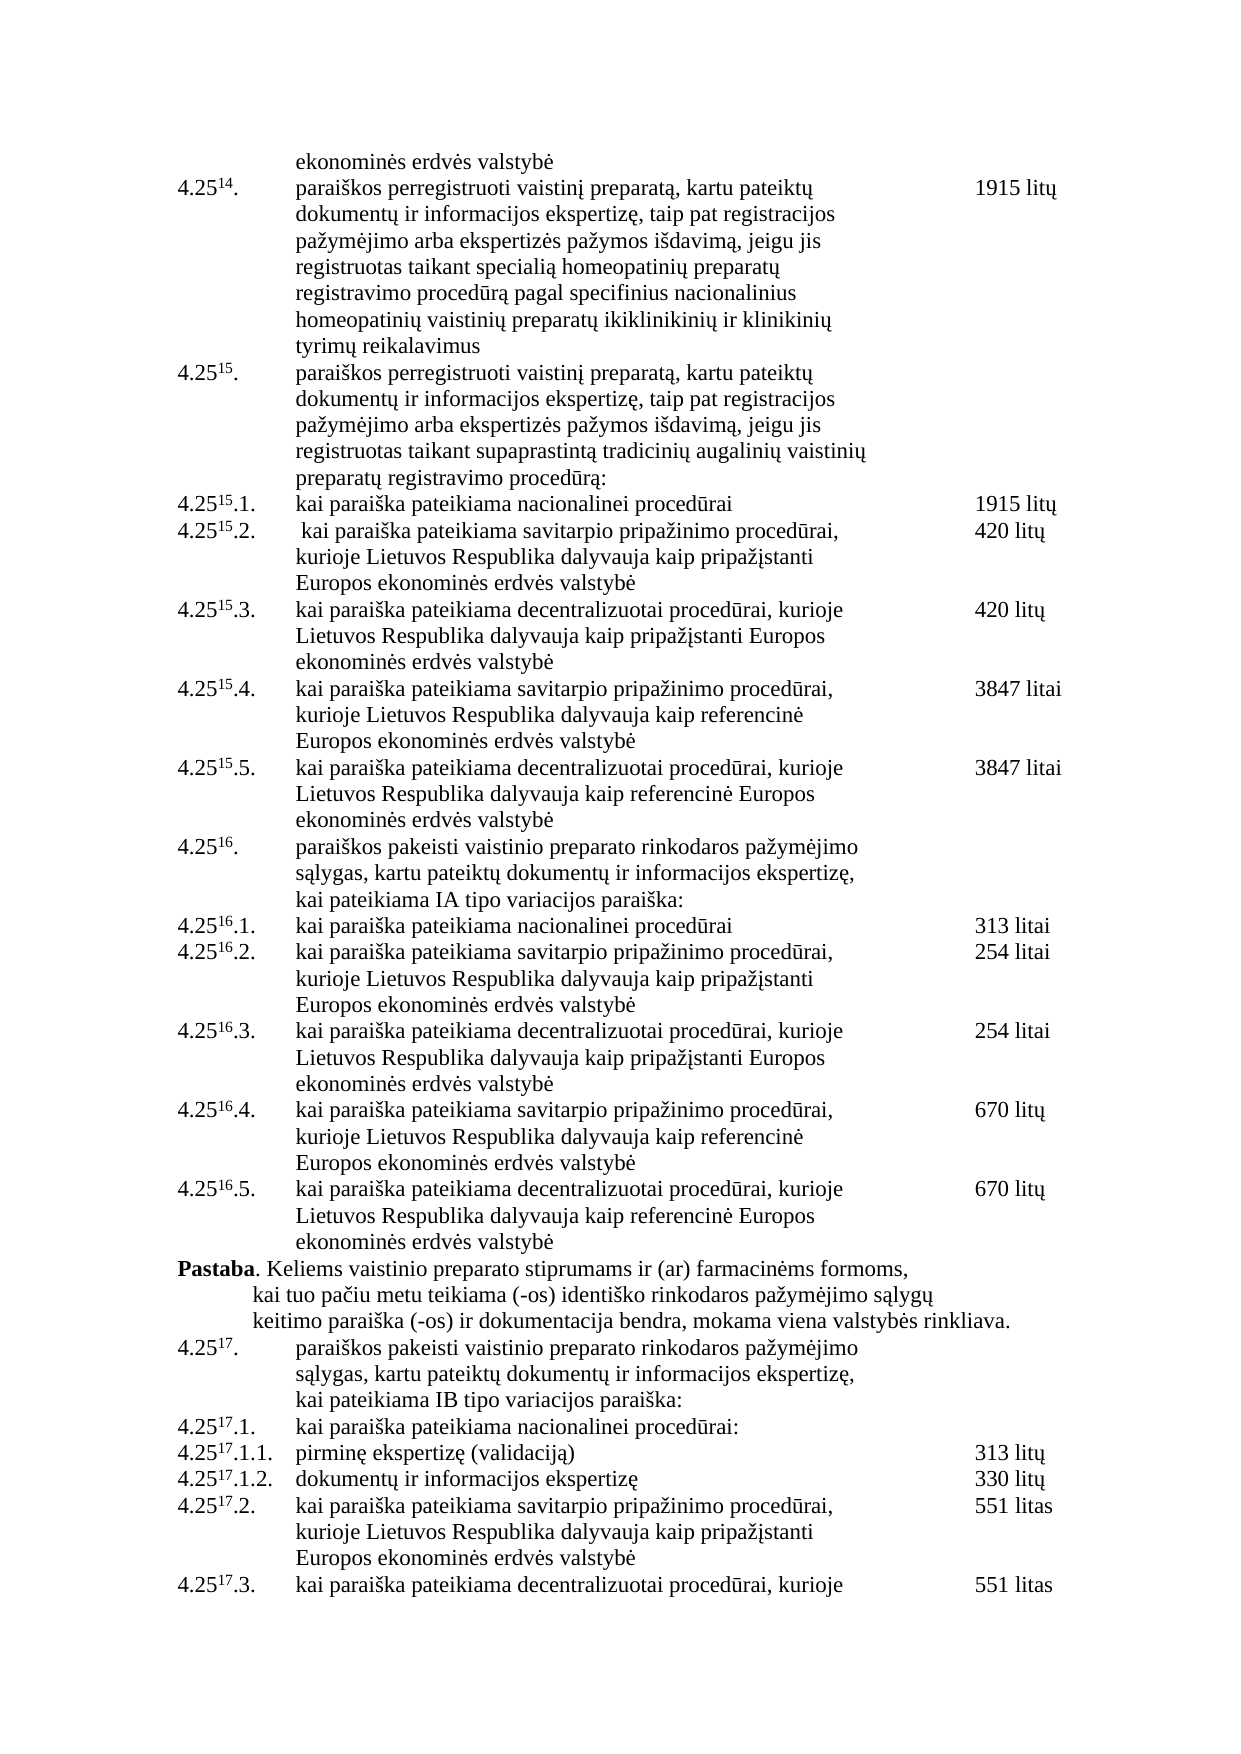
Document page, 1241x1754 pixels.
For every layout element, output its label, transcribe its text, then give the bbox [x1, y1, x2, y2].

text 4.2517.3. kai paraiška pateikiama decentralizuotai procedūrai, kurioje 551 litas [177, 1571, 1122, 1597]
text 4.2515.5. kai paraiška pateikiama decentralizuotai procedūrai, kurioje 3847 litai [177, 754, 1122, 780]
text pažymėjimo arba ekspertizės pažymos išdavimą, jeigu jis [177, 227, 1122, 253]
text Europos ekonominės erdvės valstybė [177, 991, 1122, 1017]
text 4.2514. paraiškos perregistruoti vaistinį preparatą, kartu pateiktų 1915 litų [177, 174, 1122, 200]
text kurioje Lietuvos Respublika dalyvauja kaip referencinė [177, 701, 1122, 727]
text Pastaba. Keliems vaistinio preparato stiprumams ir (ar) farmacinėms formoms, [177, 1254, 1122, 1281]
text 4.2515.4. kai paraiška pateikiama savitarpio pripažinimo procedūrai, 3847 litai [177, 675, 1122, 701]
text Europos ekonominės erdvės valstybė [177, 1149, 1122, 1176]
text 4.2516.2. kai paraiška pateikiama savitarpio pripažinimo procedūrai, 254 litai [177, 938, 1122, 965]
text registruotas taikant supaprastintą tradicinių augalinių vaistinių [177, 438, 1122, 464]
text 4.2517.1. kai paraiška pateikiama nacionalinei procedūrai: [177, 1413, 1122, 1439]
text ekonominės erdvės valstybė [177, 148, 1122, 174]
text 4.2515. paraiškos perregistruoti vaistinį preparatą, kartu pateiktų [177, 358, 1122, 385]
text 4.2517. paraiškos pakeisti vaistinio preparato rinkodaros pažymėjimo [177, 1334, 1122, 1360]
text 4.2517.1.2. dokumentų ir informacijos ekspertizę 330 litų [177, 1465, 1122, 1492]
text Lietuvos Respublika dalyvauja kaip referencinė Europos [177, 780, 1122, 807]
text Lietuvos Respublika dalyvauja kaip referencinė Europos [177, 1202, 1122, 1228]
text 4.2516.3. kai paraiška pateikiama decentralizuotai procedūrai, kurioje 254 litai [177, 1017, 1122, 1044]
text Lietuvos Respublika dalyvauja kaip pripažįstanti Europos [177, 1044, 1122, 1070]
text ekonominės erdvės valstybė [177, 1228, 1122, 1254]
text pažymėjimo arba ekspertizės pažymos išdavimą, jeigu jis [177, 411, 1122, 438]
text 4.2515.3. kai paraiška pateikiama decentralizuotai procedūrai, kurioje 420 litų [177, 596, 1122, 622]
text Europos ekonominės erdvės valstybė [177, 569, 1122, 596]
text kai pateikiama IA tipo variacijos paraiška: [177, 886, 1122, 912]
text registruotas taikant specialią homeopatinių preparatų [177, 253, 1122, 279]
text 4.2517.2. kai paraiška pateikiama savitarpio pripažinimo procedūrai, 551 litas [177, 1492, 1122, 1518]
text 4.2517.1.1. pirminę ekspertizę (validaciją) 313 litų [177, 1439, 1122, 1465]
text sąlygas, kartu pateiktų dokumentų ir informacijos ekspertizę, [177, 1360, 1122, 1386]
text keitimo paraiška (-os) ir dokumentacija bendra, mokama viena valstybės rinkliava. [177, 1307, 1122, 1334]
text Europos ekonominės erdvės valstybė [177, 1544, 1122, 1571]
text 4.2516.1. kai paraiška pateikiama nacionalinei procedūrai 313 litai [177, 912, 1122, 938]
text 4.2515.2. kai paraiška pateikiama savitarpio pripažinimo procedūrai, 420 litų [177, 517, 1122, 543]
text kurioje Lietuvos Respublika dalyvauja kaip pripažįstanti [177, 1518, 1122, 1544]
text dokumentų ir informacijos ekspertizę, taip pat registracijos [177, 200, 1122, 227]
text registravimo procedūrą pagal specifinius nacionalinius [177, 279, 1122, 306]
text kai pateikiama IB tipo variacijos paraiška: [177, 1386, 1122, 1413]
text ekonominės erdvės valstybė [177, 807, 1122, 833]
text dokumentų ir informacijos ekspertizę, taip pat registracijos [177, 385, 1122, 411]
text tyrimų reikalavimus [177, 332, 1122, 358]
text 4.2516. paraiškos pakeisti vaistinio preparato rinkodaros pažymėjimo [177, 833, 1122, 859]
text sąlygas, kartu pateiktų dokumentų ir informacijos ekspertizę, [177, 859, 1122, 886]
text Europos ekonominės erdvės valstybė [177, 727, 1122, 754]
text kurioje Lietuvos Respublika dalyvauja kaip referencinė [177, 1123, 1122, 1149]
text 4.2516.5. kai paraiška pateikiama decentralizuotai procedūrai, kurioje 670 litų [177, 1176, 1122, 1202]
text kurioje Lietuvos Respublika dalyvauja kaip pripažįstanti [177, 965, 1122, 991]
text kurioje Lietuvos Respublika dalyvauja kaip pripažįstanti [177, 543, 1122, 569]
text preparatų registravimo procedūrą: [177, 464, 1122, 490]
text ekonominės erdvės valstybė [177, 1070, 1122, 1096]
text Lietuvos Respublika dalyvauja kaip pripažįstanti Europos [177, 622, 1122, 648]
text homeopatinių vaistinių preparatų ikiklinikinių ir klinikinių [177, 306, 1122, 332]
text kai tuo pačiu metu teikiama (-os) identiško rinkodaros pažymėjimo sąlygų [177, 1281, 1122, 1307]
text 4.2515.1. kai paraiška pateikiama nacionalinei procedūrai 1915 litų [177, 490, 1122, 517]
text 4.2516.4. kai paraiška pateikiama savitarpio pripažinimo procedūrai, 670 litų [177, 1096, 1122, 1123]
text ekonominės erdvės valstybė [177, 648, 1122, 675]
